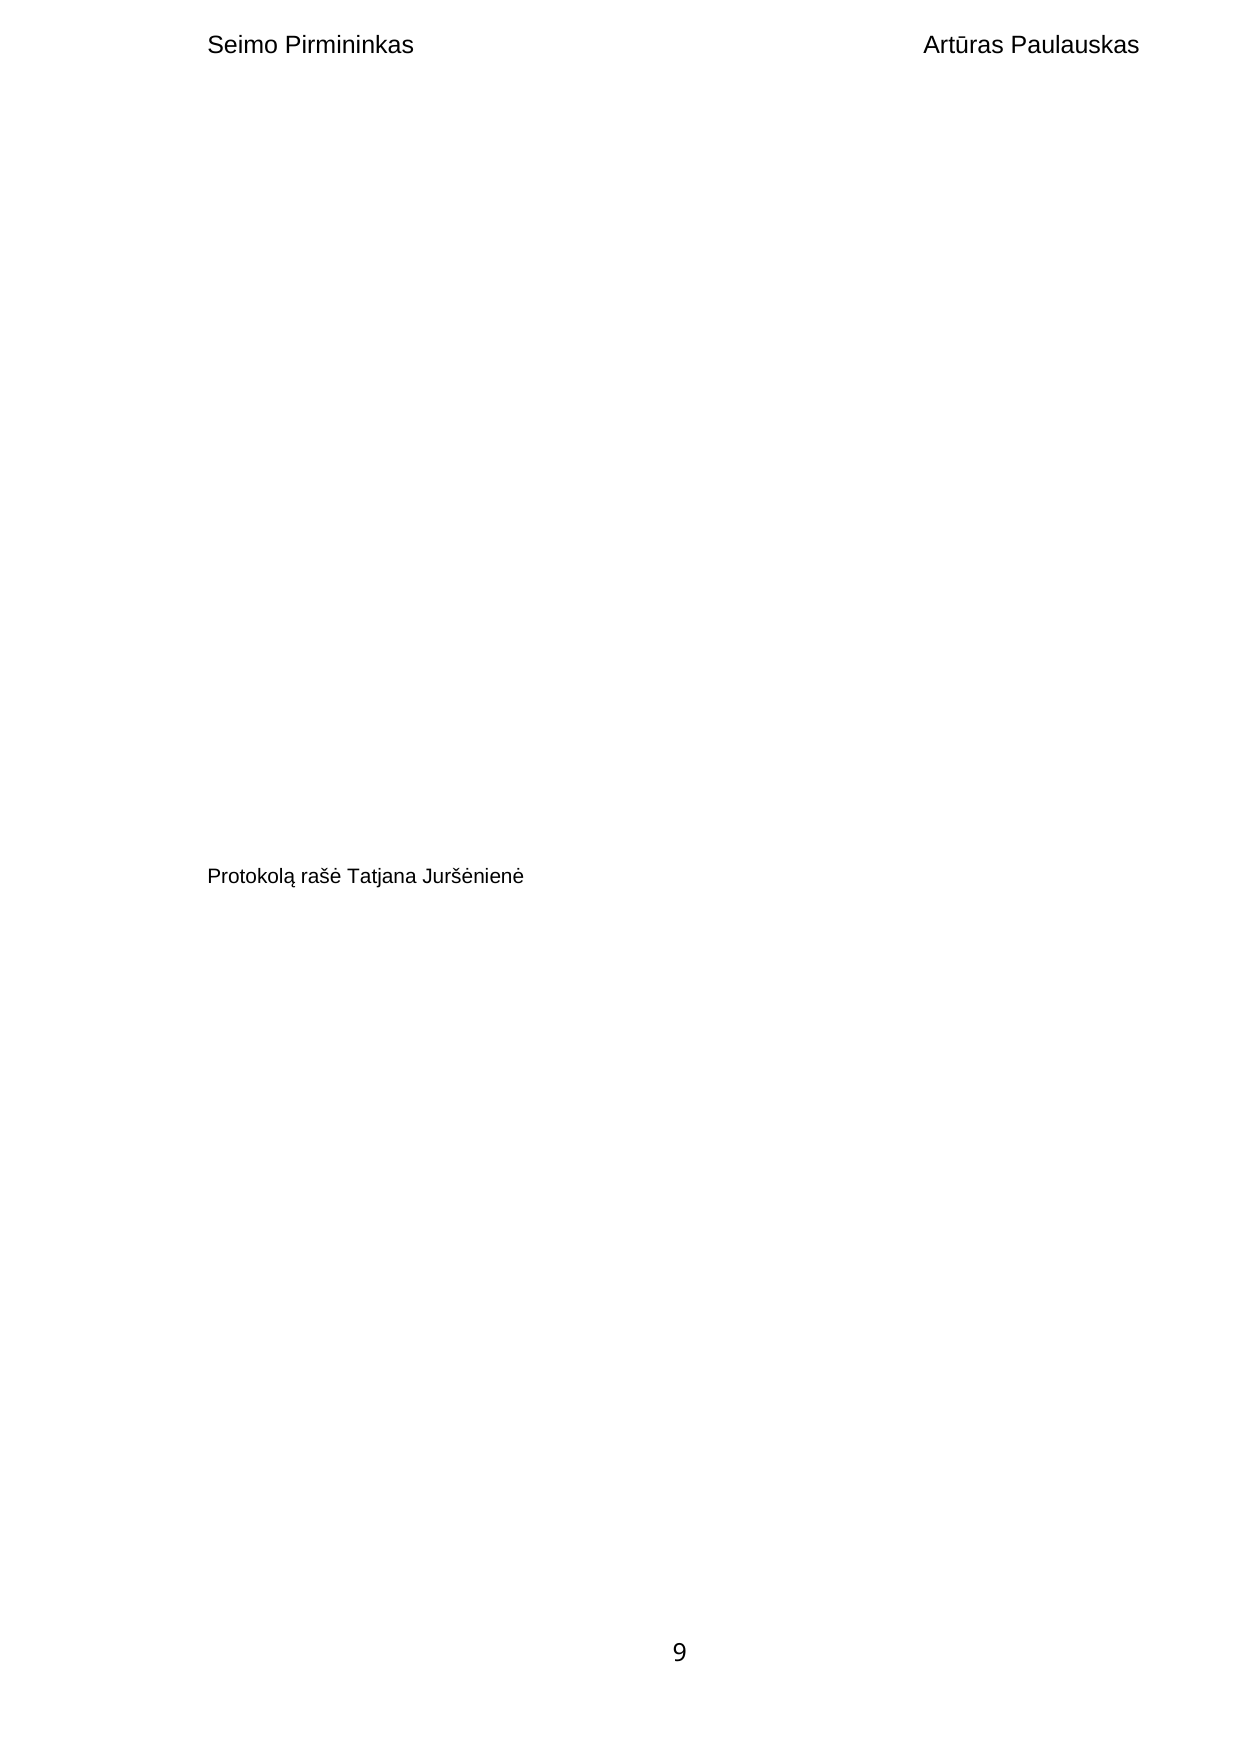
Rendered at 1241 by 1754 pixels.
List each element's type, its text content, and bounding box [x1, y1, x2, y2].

text Protokolą rašė Tatjana Juršėnienė [207, 864, 1152, 888]
text Seimo Pirmininkas Artūras Paulauskas [207, 30, 1152, 59]
